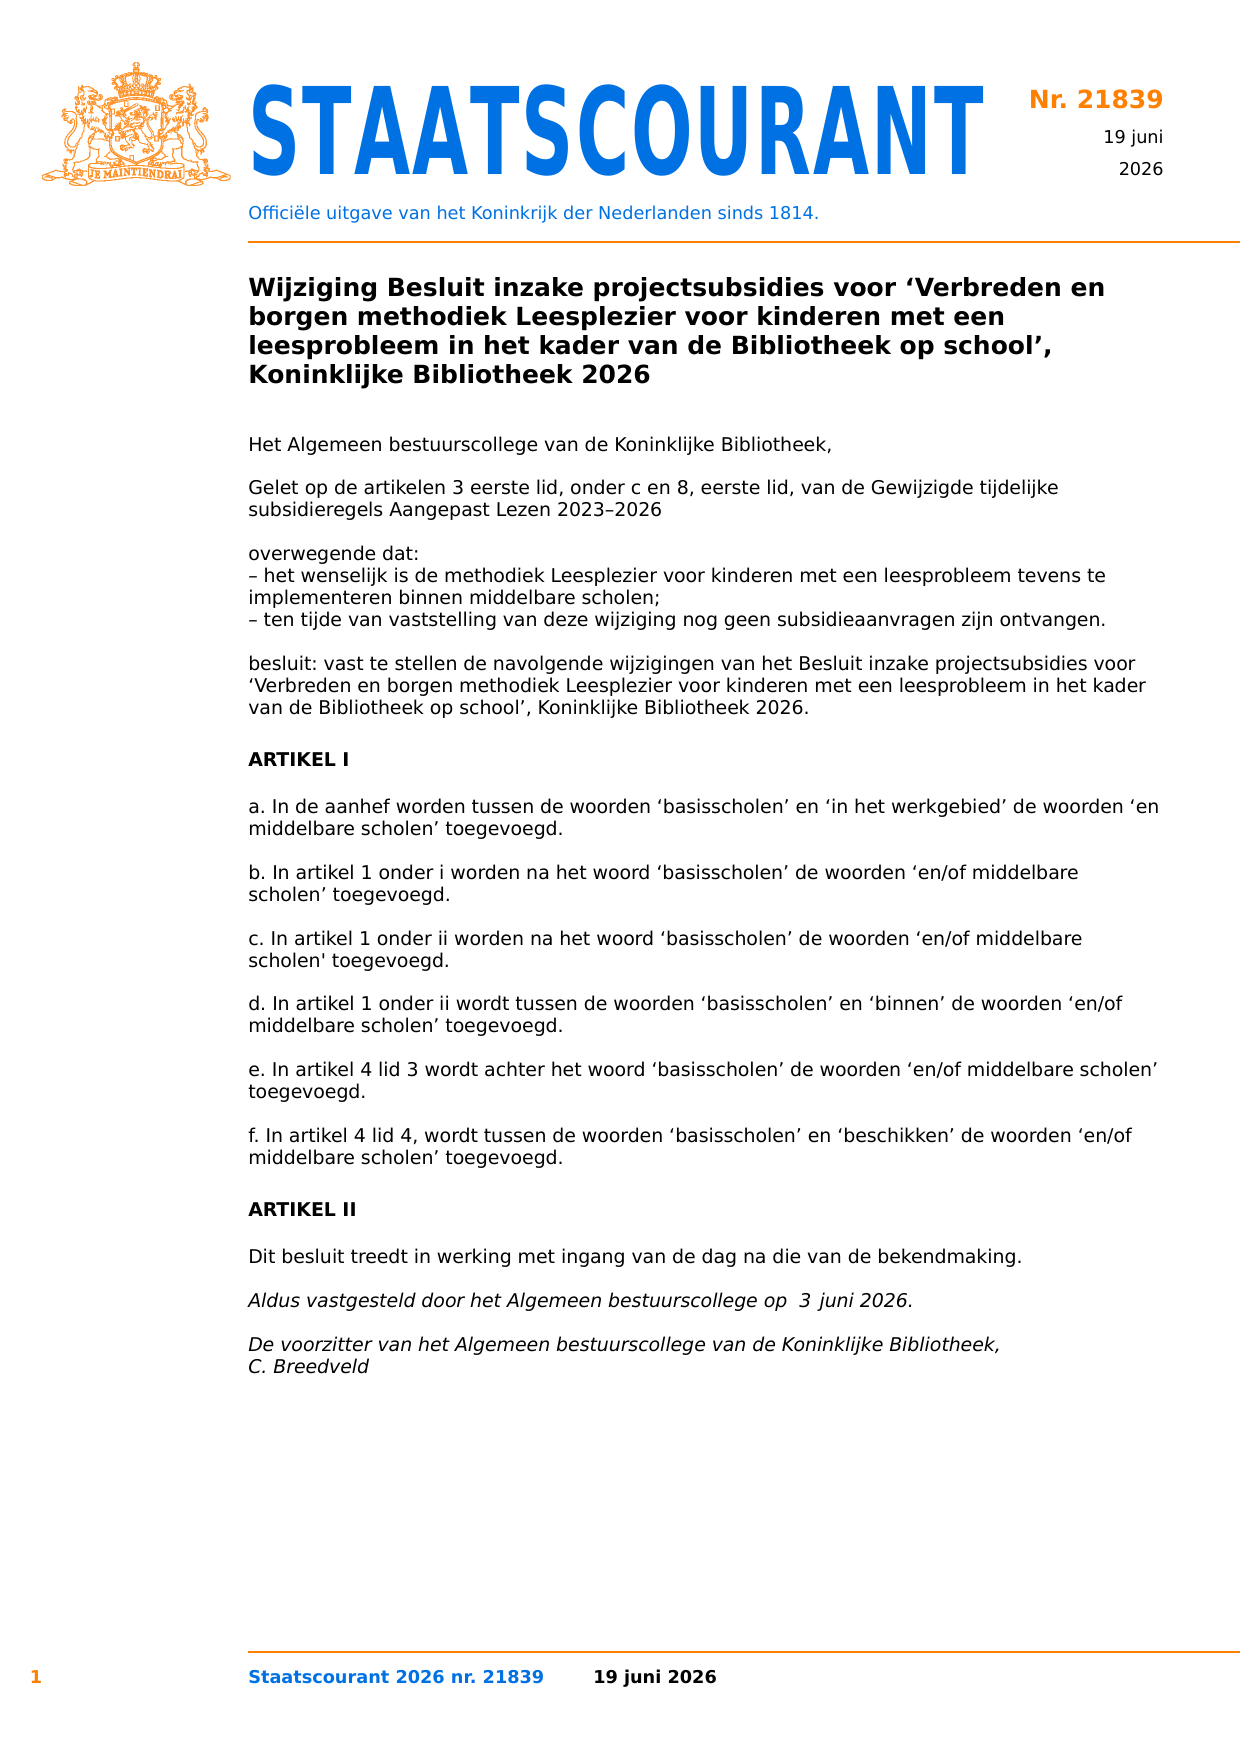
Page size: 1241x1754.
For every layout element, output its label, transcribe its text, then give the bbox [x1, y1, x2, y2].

table_cell 2026 [998, 153, 1240, 203]
text a. In de aanhef worden tussen de woorden ‘basisscholen’ en ‘in het werkgebied’ de woorden ‘en middelbare scholen’ toegevoegd. [248, 796, 1163, 840]
picture [41, 62, 231, 186]
subtitle Wijziging Besluit inzake projectsubsidies voor ‘Verbreden en borgen methodiek Leesplezier voor kinderen met een leesprobleem in het kader van de Bibliotheek op school’, Koninklijke Bibliotheek 2026 [248, 273, 1163, 390]
text De voorzitter van het Algemeen bestuurscollege van de Koninklijke Bibliotheek, C. Breedveld [248, 1334, 1163, 1378]
text c. In artikel 1 onder ii worden na het woord ‘basisscholen’ de woorden ‘en/of middelbare scholen' toegevoegd. [248, 927, 1163, 971]
table_cell Officiële uitgave van het Koninkrijk der Nederlanden sinds 1814. [248, 203, 1240, 241]
text Gelet op de artikelen 3 eerste lid, onder c en 8, eerste lid, van de Gewijzigde tijdelijke subsidieregels Aangepast Lezen 2023–2026 [248, 477, 1163, 521]
text Het Algemeen bestuurscollege van de Koninklijke Bibliotheek, [248, 433, 1163, 455]
text Aldus vastgesteld door het Algemeen bestuurscollege op 3 juni 2026. [248, 1290, 1163, 1312]
table_header [25, 62, 248, 241]
subtitle ARTIKEL II [248, 1199, 1163, 1221]
text – ten tijde van vaststelling van deze wijziging nog geen subsidieaanvragen zijn ontvangen. [248, 609, 1163, 631]
text besluit: vast te stellen de navolgende wijzigingen van het Besluit inzake projectsubsidies voor ‘Verbreden en borgen methodiek Leesplezier voor kinderen met een leesprobleem in het kader van de Bibliotheek op school’, Koninklijke Bibliotheek 2026. [248, 653, 1163, 719]
text f. In artikel 4 lid 4, wordt tussen de woorden ‘basisscholen’ en ‘beschikken’ de woorden ‘en/of middelbare scholen’ toegevoegd. [248, 1125, 1163, 1169]
text b. In artikel 1 onder i worden na het woord ‘basisscholen’ de woorden ‘en/of middelbare scholen’ toegevoegd. [248, 862, 1163, 906]
text – het wenselijk is de methodiek Leesplezier voor kinderen met een leesprobleem tevens te implementeren binnen middelbare scholen; [248, 565, 1163, 609]
text Dit besluit treedt in werking met ingang van de dag na die van de bekendmaking. [248, 1246, 1163, 1268]
text d. In artikel 1 onder ii wordt tussen de woorden ‘basisscholen’ en ‘binnen’ de woorden ‘en/of middelbare scholen’ toegevoegd. [248, 993, 1163, 1037]
subtitle ARTIKEL I [248, 749, 1163, 771]
text overwegende dat: [248, 543, 1163, 565]
table_header Nr. 21839 [998, 62, 1240, 121]
table_header STAATSCOURANT [248, 62, 998, 203]
text e. In artikel 4 lid 3 wordt achter het woord ‘basisscholen’ de woorden ‘en/of middelbare scholen’ toegevoegd. [248, 1059, 1163, 1103]
table_cell 19 juni [998, 121, 1240, 153]
